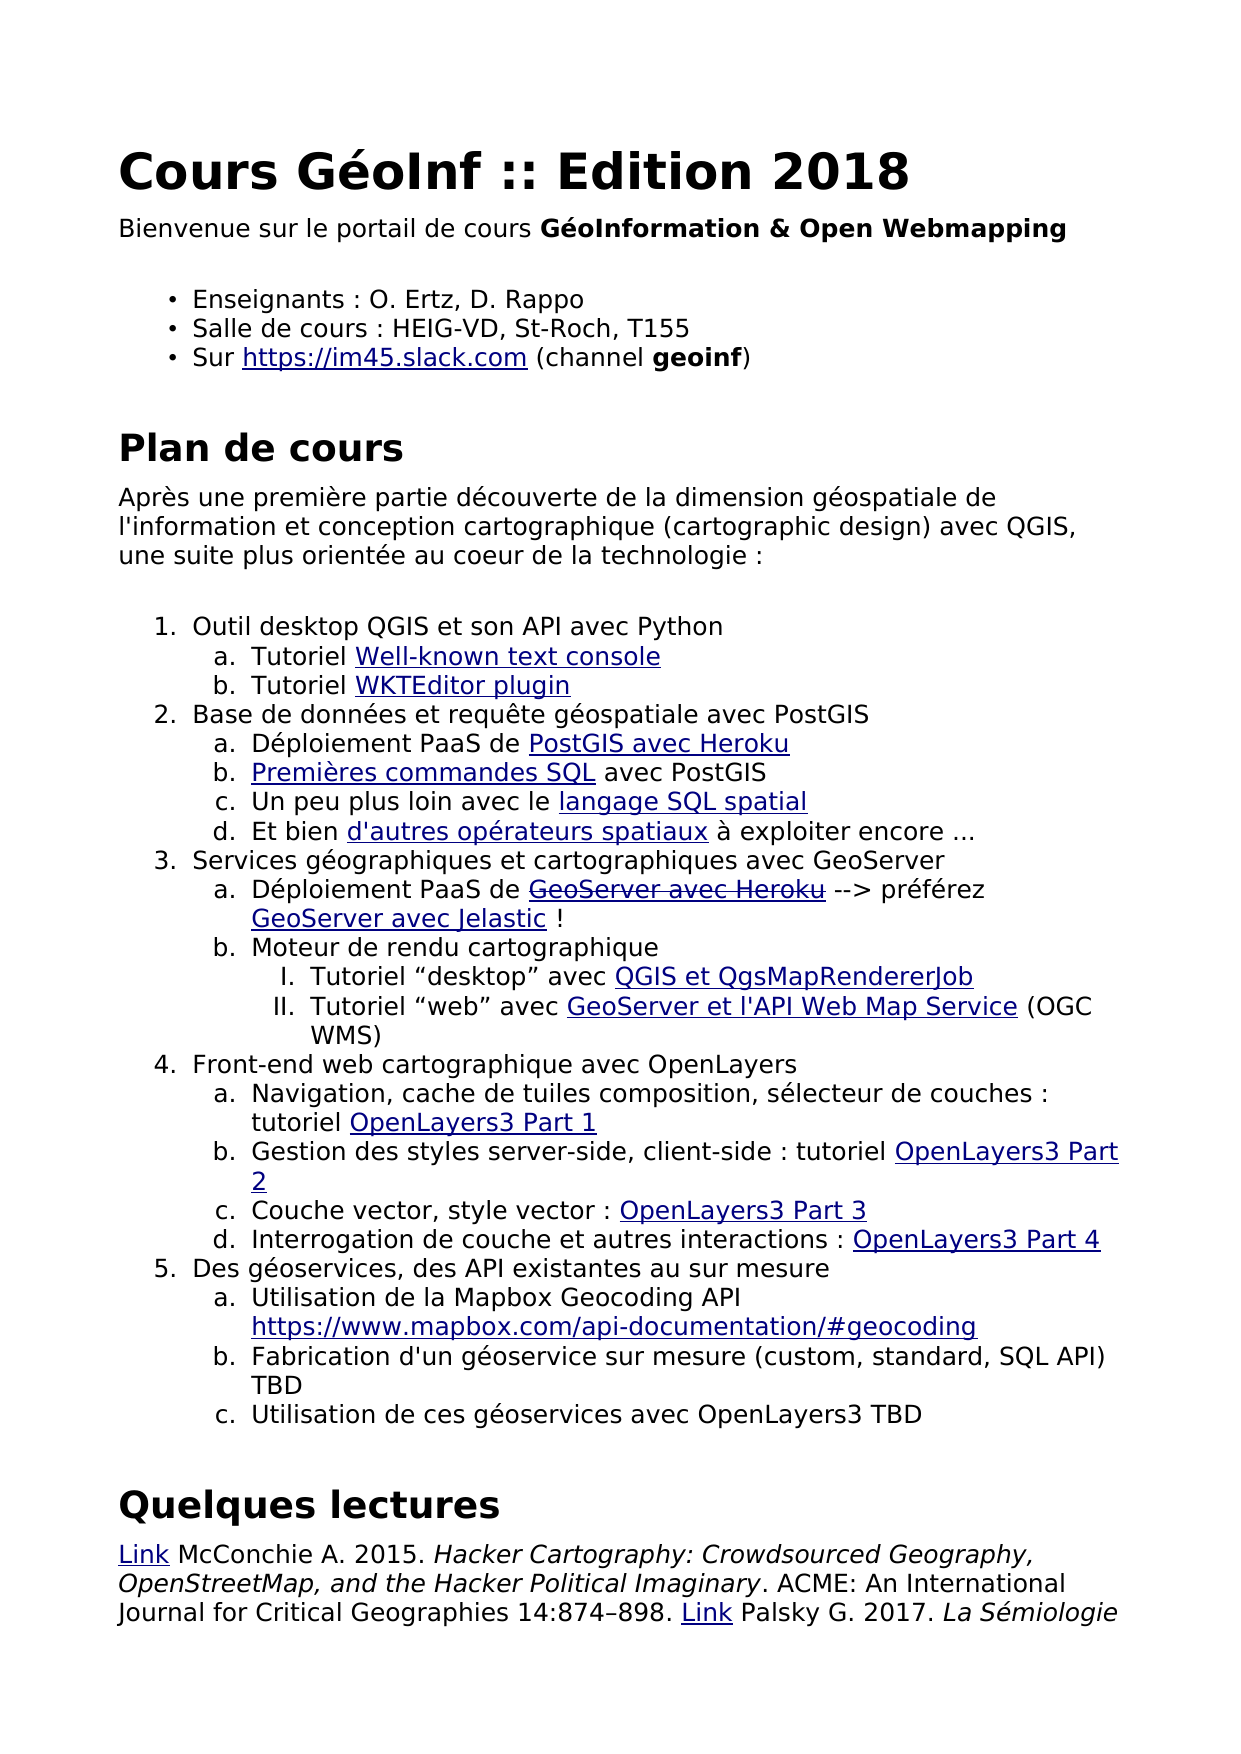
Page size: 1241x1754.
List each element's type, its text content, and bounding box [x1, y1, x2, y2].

list Des géoservices, des API existantes au sur mesure [177, 1254, 1122, 1283]
list Moteur de rendu cartographique [236, 933, 1122, 963]
list Déploiement PaaS de GeoServer avec Heroku --> préférez GeoServer avec Jelastic ! [236, 875, 1122, 933]
list Enseignants : O. Ertz, D. Rappo [177, 285, 1122, 314]
text Link McConchie A. 2015. Hacker Cartography: Crowdsourced Geography, OpenStreetMap, and the Hacker Political Imaginary. ACME: An International Journal for Critical Geographies 14:874–898. Link Palsky G. 2017. La Sémiologie [118, 1540, 1122, 1627]
list Tutoriel “web” avec GeoServer et l'API Web Map Service (OGC WMS) [295, 992, 1122, 1050]
list Utilisation de la Mapbox Geocoding API https://www.mapbox.com/api-documentation/#geocoding [236, 1283, 1122, 1342]
list Premières commandes SQL avec PostGIS [236, 758, 1122, 788]
list Fabrication d'un géoservice sur mesure (custom, standard, SQL API) TBD [236, 1342, 1122, 1400]
text Bienvenue sur le portail de cours GéoInformation & Open Webmapping [118, 214, 1122, 243]
list Interrogation de couche et autres interactions : OpenLayers3 Part 4 [236, 1225, 1122, 1254]
list Et bien d'autres opérateurs spatiaux à exploiter encore ... [236, 817, 1122, 846]
list Tutoriel WKTEditor plugin [236, 671, 1122, 700]
subtitle Quelques lectures [118, 1484, 1122, 1527]
list Couche vector, style vector : OpenLayers3 Part 3 [236, 1196, 1122, 1225]
list Outil desktop QGIS et son API avec Python [177, 613, 1122, 642]
list Salle de cours : HEIG-VD, St-Roch, T155 [177, 314, 1122, 343]
list Gestion des styles server-side, client-side : tutoriel OpenLayers3 Part 2 [236, 1138, 1122, 1196]
list Un peu plus loin avec le langage SQL spatial [236, 788, 1122, 817]
list Utilisation de ces géoservices avec OpenLayers3 TBD [236, 1400, 1122, 1429]
subtitle Cours GéoInf :: Edition 2018 [118, 143, 1122, 201]
list Navigation, cache de tuiles composition, sélecteur de couches : tutoriel OpenLayers3 Part 1 [236, 1079, 1122, 1138]
list Déploiement PaaS de PostGIS avec Heroku [236, 729, 1122, 758]
subtitle Plan de cours [118, 427, 1122, 471]
text Après une première partie découverte de la dimension géospatiale de l'information et conception cartographique (cartographic design) avec QGIS, une suite plus orientée au coeur de la technologie : [118, 483, 1122, 571]
list Tutoriel Well-known text console [236, 642, 1122, 671]
list Sur https://im45.slack.com (channel geoinf) [177, 343, 1122, 372]
list Front-end web cartographique avec OpenLayers [177, 1050, 1122, 1079]
list Services géographiques et cartographiques avec GeoServer [177, 846, 1122, 875]
list Tutoriel “desktop” avec QGIS et QgsMapRendererJob [295, 963, 1122, 992]
list Base de données et requête géospatiale avec PostGIS [177, 700, 1122, 729]
